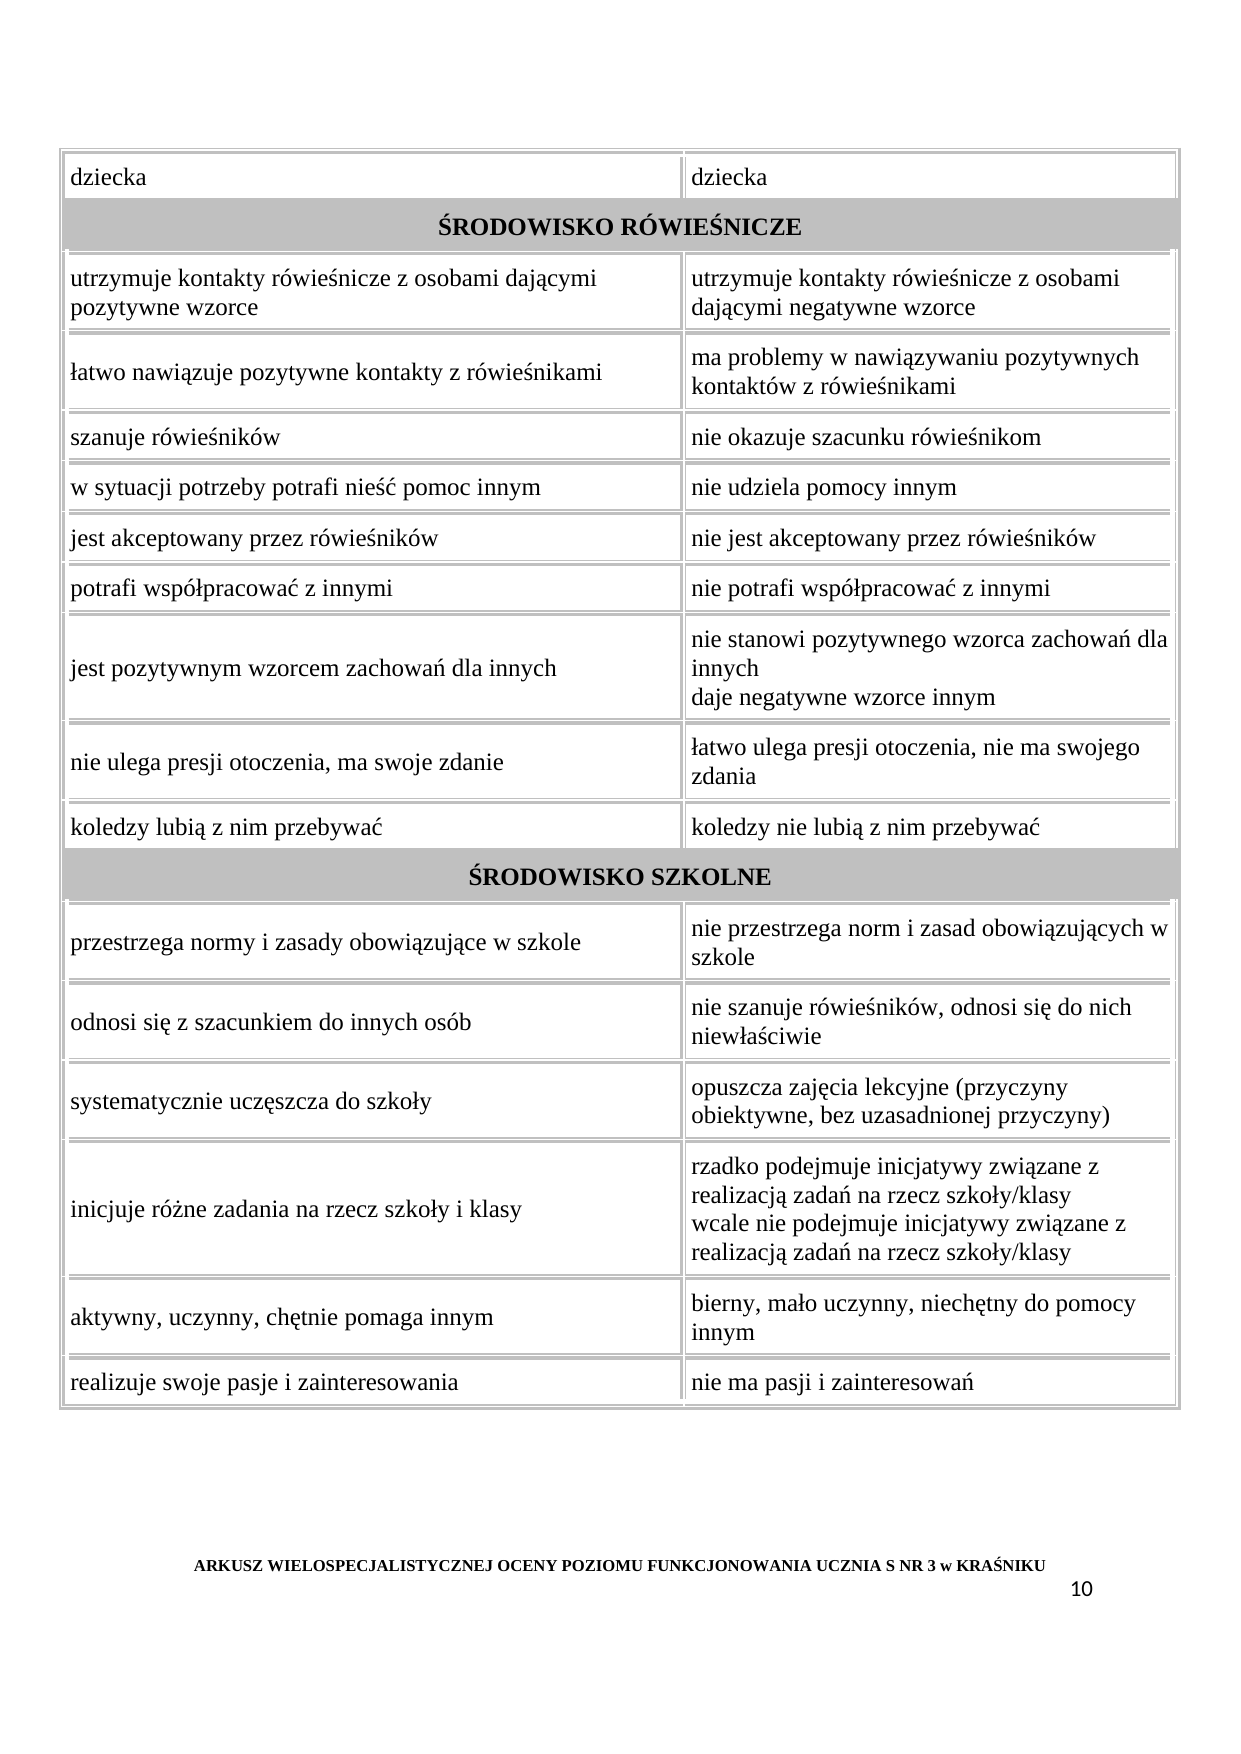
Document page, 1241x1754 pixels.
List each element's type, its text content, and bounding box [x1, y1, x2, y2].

table_cell szanuje rówieśników [62, 408, 683, 458]
table_cell nie przestrzega norm i zasad obowiązujących w szkole [683, 899, 1178, 978]
table_cell dziecka [683, 149, 1178, 198]
table_cell rzadko podejmuje inicjatywy związane z realizacją zadań na rzecz szkoły/klasy wcale nie podejmuje inicjatywy związane z realizacją zadań na rzecz szkoły/klasy [683, 1137, 1178, 1274]
table_cell koledzy nie lubią z nim przebywać [683, 798, 1178, 848]
table_cell jest akceptowany przez rówieśników [62, 509, 683, 559]
table_cell bierny, mało uczynny, niechętny do pomocy innym [683, 1274, 1178, 1353]
table_cell nie jest akceptowany przez rówieśników [683, 509, 1178, 559]
table_cell realizuje swoje pasje i zainteresowania [62, 1353, 683, 1404]
table_cell systematycznie uczęszcza do szkoły [62, 1058, 683, 1137]
table_cell nie szanuje rówieśników, odnosi się do nich niewłaściwie [683, 978, 1178, 1058]
table_cell łatwo nawiązuje pozytywne kontakty z rówieśnikami [62, 328, 683, 408]
table_cell łatwo ulega presji otoczenia, nie ma swojego zdania [683, 718, 1178, 798]
table_cell przestrzega normy i zasady obowiązujące w szkole [62, 899, 683, 978]
table_cell nie okazuje szacunku rówieśnikom [683, 408, 1178, 458]
table_cell inicjuje różne zadania na rzecz szkoły i klasy [62, 1137, 683, 1274]
table_cell ŚRODOWISKO RÓWIEŚNICZE [62, 198, 1178, 249]
table_cell koledzy lubią z nim przebywać [62, 798, 683, 848]
table_cell opuszcza zajęcia lekcyjne (przyczyny obiektywne, bez uzasadnionej przyczyny) [683, 1058, 1178, 1137]
table_cell odnosi się z szacunkiem do innych osób [62, 978, 683, 1058]
table_cell nie udziela pomocy innym [683, 458, 1178, 509]
table_cell utrzymuje kontakty rówieśnicze z osobami dającymi negatywne wzorce [683, 249, 1178, 328]
table_cell nie stanowi pozytywnego wzorca zachowań dla innych daje negatywne wzorce innym [683, 610, 1178, 718]
table_cell utrzymuje kontakty rówieśnicze z osobami dającymi pozytywne wzorce [62, 249, 683, 328]
table_cell potrafi współpracować z innymi [62, 560, 683, 610]
table_cell nie ulega presji otoczenia, ma swoje zdanie [62, 718, 683, 798]
table_cell dziecka [65, 154, 683, 198]
table_cell nie potrafi współpracować z innymi [683, 560, 1178, 610]
table_cell aktywny, uczynny, chętnie pomaga innym [62, 1274, 683, 1353]
table_cell w sytuacji potrzeby potrafi nieść pomoc innym [62, 458, 683, 509]
table_cell ŚRODOWISKO SZKOLNE [62, 848, 1178, 899]
table_cell nie ma pasji i zainteresowań [683, 1353, 1178, 1404]
table_cell ma problemy w nawiązywaniu pozytywnych kontaktów z rówieśnikami [683, 328, 1178, 408]
table_cell jest pozytywnym wzorcem zachowań dla innych [62, 610, 683, 718]
